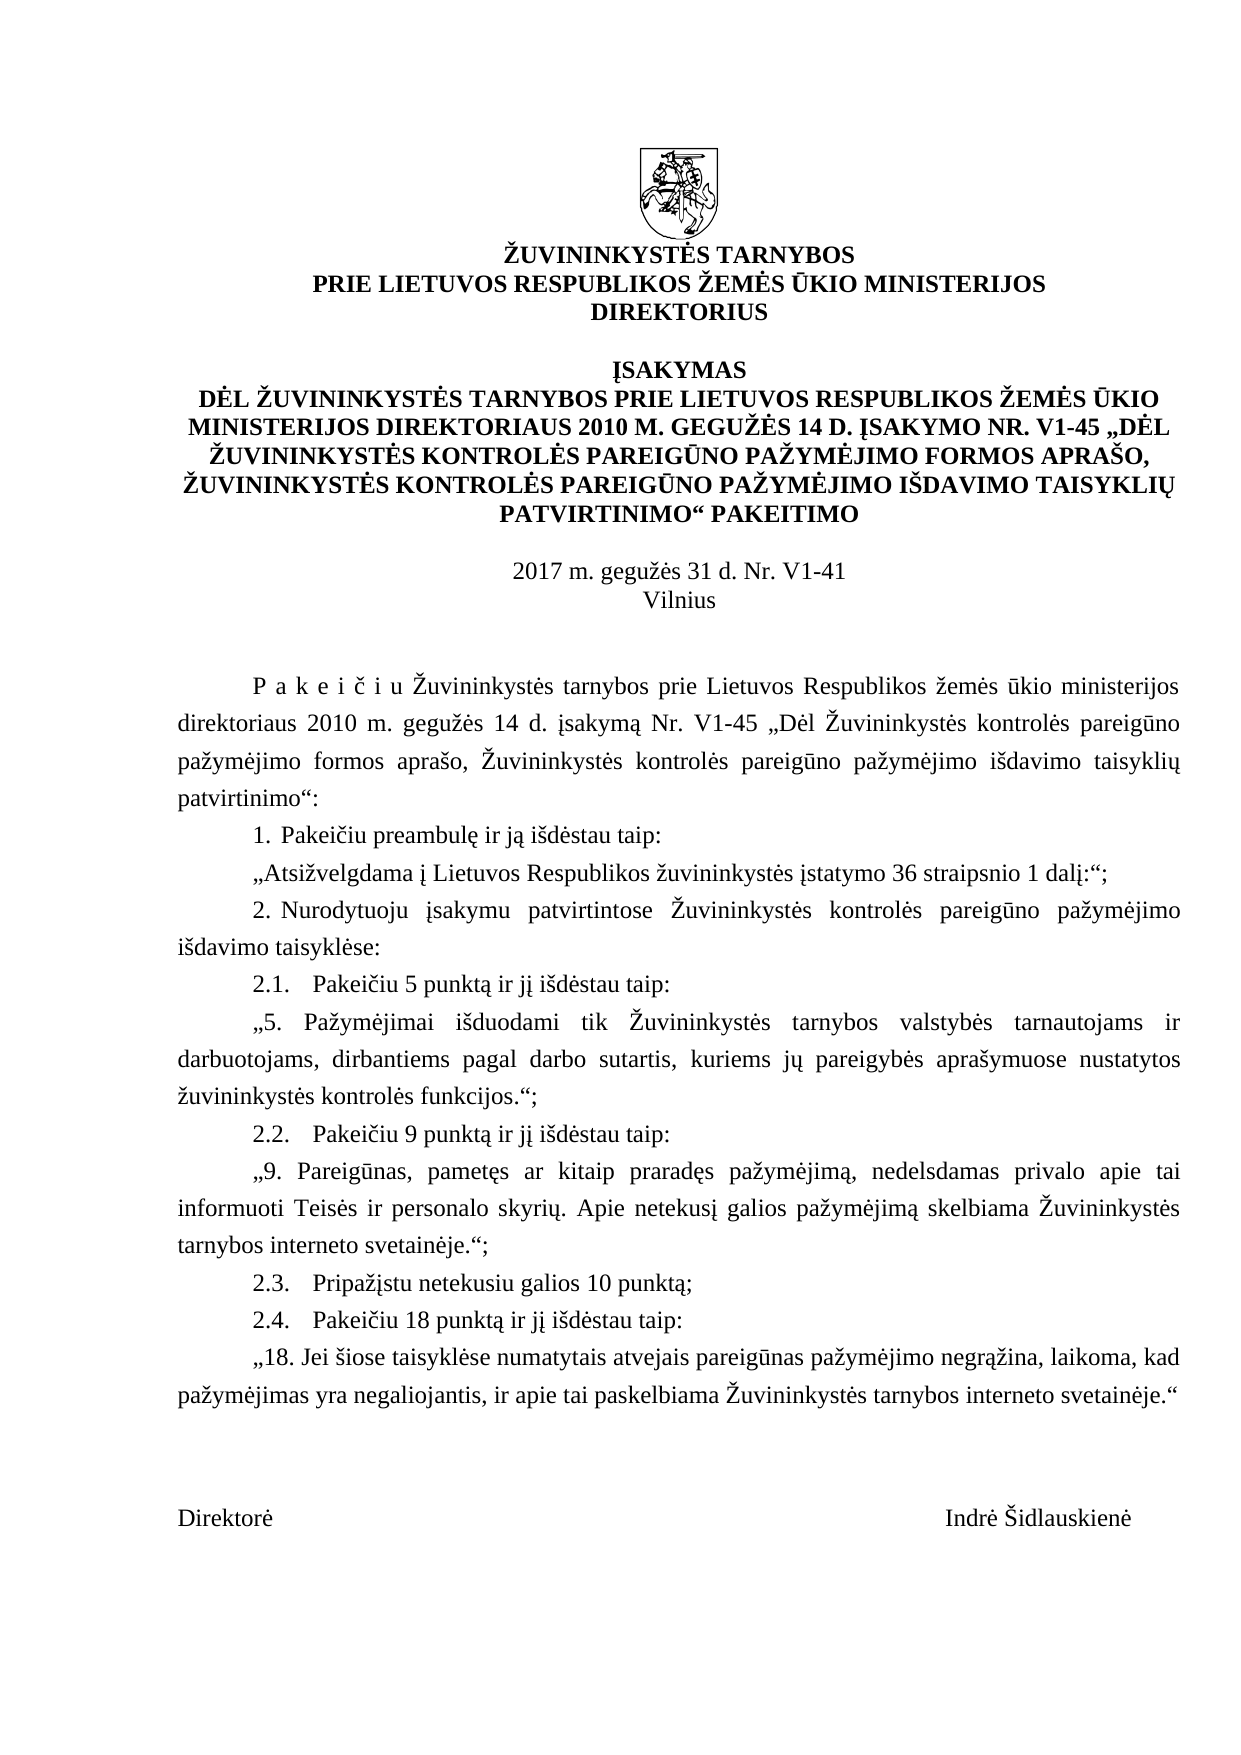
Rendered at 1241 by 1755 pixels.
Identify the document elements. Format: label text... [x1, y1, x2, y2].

text DĖL žuvininkystės tarnybos prie Lietuvos respublikos žemės ūkio ministerijos direktoriaus 2010 m. gegužės 14 d. įsakymo nr. v1-45 „dėl žuvininkystės kontrolės pareigūno pažymėjimo formos aprašo, žuvininkystės kontrolės pareigūno pažymėjimo išdavimo taisyklių patvirtinimo“ pakeitimo [177, 384, 1181, 527]
text P a k e i č i u Žuvininkystės tarnybos prie Lietuvos Respublikos žemės ūkio ministerijos direktoriaus 2010 m. gegužės 14 d. įsakymą Nr. V1-45 „Dėl Žuvininkystės kontrolės pareigūno pažymėjimo formos aprašo, Žuvininkystės kontrolės pareigūno pažymėjimo išdavimo taisyklių patvirtinimo“: [177, 671, 1181, 812]
text 2.3. Pripažįstu netekusiu galios 10 punktą; [177, 1268, 1181, 1297]
text „9. Pareigūnas, pametęs ar kitaip praradęs pažymėjimą, nedelsdamas privalo apie tai informuoti Teisės ir personalo skyrių. Apie netekusį galios pažymėjimą skelbiama Žuvininkystės tarnybos interneto svetainėje.“; [177, 1156, 1181, 1259]
text 2.2. Pakeičiu 9 punktą ir jį išdėstau taip: [177, 1119, 1181, 1147]
text „5. Pažymėjimai išduodami tik Žuvininkystės tarnybos valstybės tarnautojams ir darbuotojams, dirbantiems pagal darbo sutartis, kuriems jų pareigybės aprašymuose nustatytos žuvininkystės kontrolės funkcijos.“; [177, 1007, 1181, 1110]
text Direktorė Indrė Šidlauskienė [177, 1503, 1181, 1532]
text ĮSAKYMAS [177, 355, 1181, 384]
text 2. Nurodytuoju įsakymu patvirtintose Žuvininkystės kontrolės pareigūno pažymėjimo išdavimo taisyklėse: [177, 895, 1181, 961]
text ŽUVININKYSTĖS TARNYBOS [177, 240, 1181, 269]
text 2017 m. gegužės 31 d. Nr. V1-41 [177, 556, 1181, 585]
text „Atsižvelgdama į Lietuvos Respublikos žuvininkystės įstatymo 36 straipsnio 1 dalį:“; [177, 858, 1181, 886]
text PRIE LIETUVOS RESPUBLIKOS ŽEMĖS ŪKIO MINISTERIJOS [177, 269, 1181, 297]
text Vilnius [177, 585, 1181, 614]
text 2.4. Pakeičiu 18 punktą ir jį išdėstau taip: [177, 1305, 1181, 1334]
text „18. Jei šiose taisyklėse numatytais atvejais pareigūnas pažymėjimo negrąžina, laikoma, kad pažymėjimas yra negaliojantis, ir apie tai paskelbiama Žuvininkystės tarnybos interneto svetainėje.“ [177, 1342, 1181, 1408]
text 2.1. Pakeičiu 5 punktą ir jį išdėstau taip: [177, 969, 1181, 998]
text DIREKTORIUS [177, 297, 1181, 326]
text 1. Pakeičiu preambulę ir ją išdėstau taip: [177, 820, 1181, 849]
